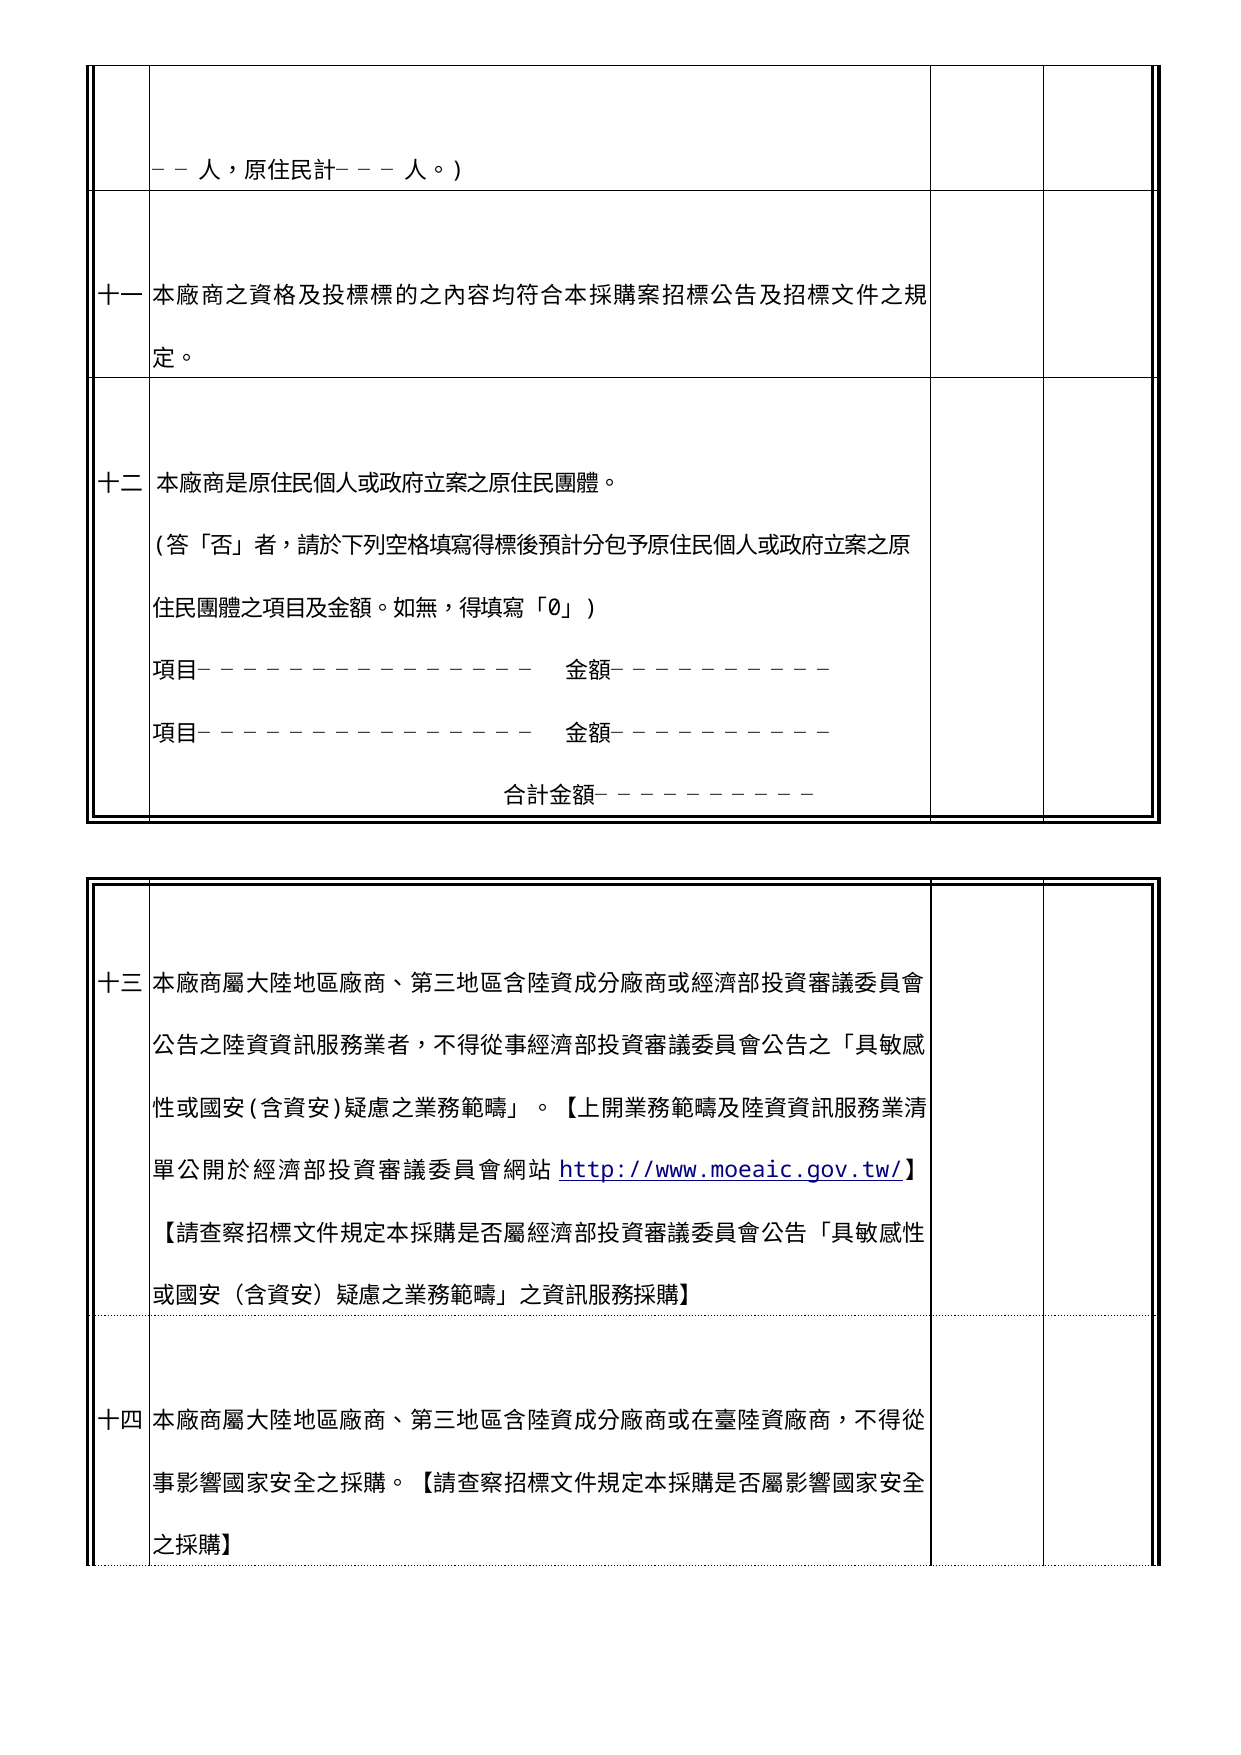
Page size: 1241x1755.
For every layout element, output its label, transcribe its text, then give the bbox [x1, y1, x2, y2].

table_header [932, 886, 1043, 1314]
table_cell [1044, 66, 1151, 189]
table_cell [931, 66, 1043, 189]
table_cell 十四 [95, 1315, 149, 1564]
table_cell [95, 66, 149, 189]
table_cell [931, 191, 1043, 377]
table_header 本廠商屬大陸地區廠商、第三地區含陸資成分廠商或經濟部投資審議委員會公告之陸資資訊服務業者，不得從事經濟部投資審議委員會公告之「具敏感性或國安(含資安)疑慮之業務範疇」。【上開業務範疇及陸資資訊服務業清單公開於經濟部投資審議委員會網站http://www.moeaic.gov.tw/】【請查察招標文件規定本採購是否屬經濟部投資審議委員會公告「具敏感性或國安（含資安）疑慮之業務範疇」之資訊服務採購】 [150, 886, 930, 1314]
table_cell 本廠商之資格及投標標的之內容均符合本採購案招標公告及招標文件之規定。 [150, 191, 930, 377]
table_cell [1044, 1315, 1151, 1564]
table_cell 本廠商屬大陸地區廠商、第三地區含陸資成分廠商或在臺陸資廠商，不得從事影響國家安全之採購。【請查察招標文件規定本採購是否屬影響國家安全之採購】 [150, 1315, 930, 1564]
table_cell [1044, 378, 1151, 814]
table_header 十三 [90, 880, 149, 1314]
table_cell 十一 [95, 191, 149, 377]
table_header [1044, 886, 1151, 1314]
table_cell [931, 378, 1043, 814]
table_cell [932, 1315, 1043, 1564]
table_cell [1044, 191, 1151, 377]
table_cell 十二 [95, 378, 149, 814]
table_header [1044, 880, 1156, 1314]
table_cell ╴╴人，原住民計╴╴╴人。) [150, 66, 930, 189]
table_cell 本廠商是原住民個人或政府立案之原住民團體。 (答「否」者，請於下列空格填寫得標後預計分包予原住民個人或政府立案之原住民團體之項目及金額。如無，得填寫「0」) 項目╴╴╴╴╴╴╴╴╴╴╴╴╴╴╴ 金額╴╴╴╴╴╴╴╴╴╴ 項目╴╴╴╴╴╴╴╴╴╴╴╴╴╴╴ 金額╴╴╴╴╴╴╴╴╴╴ 合計金額╴╴╴╴╴╴╴╴╴╴ [150, 378, 930, 814]
